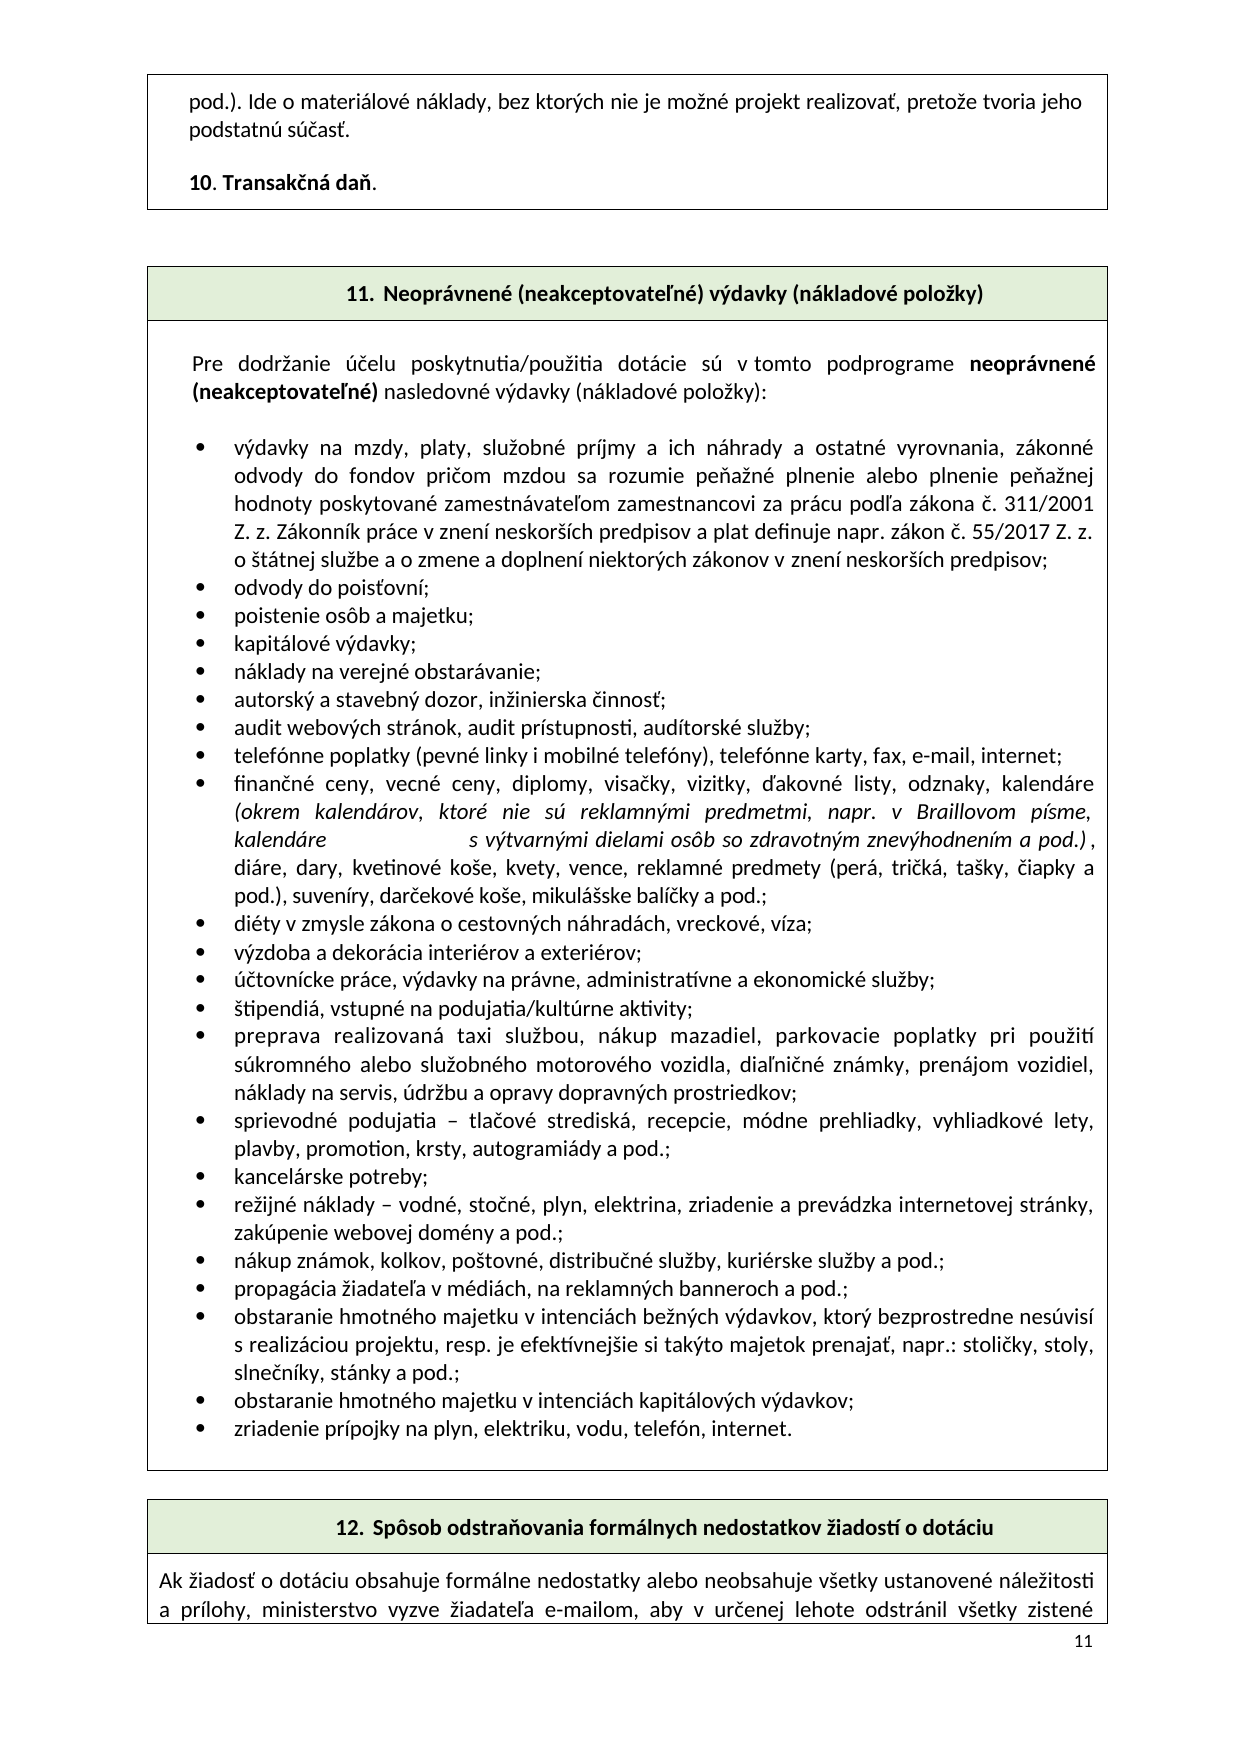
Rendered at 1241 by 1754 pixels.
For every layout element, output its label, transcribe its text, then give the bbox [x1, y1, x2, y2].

table_cell Pre dodržanie účelu poskytnutia/použitia dotácie sú v tomto podprograme neoprávnené (neakceptovateľné) nasledovné výdavky (nákladové položky): výdavky na mzdy, platy, služobné príjmy a ich náhrady a ostatné vyrovnania, zákonné odvody do fondov pričom mzdou sa rozumie peňažné plnenie alebo plnenie peňažnej hodnoty poskytované zamestnávateľom zamestnancovi za prácu podľa zákona č. 311/2001 Z. z. Zákonník práce v znení neskorších predpisov a plat definuje napr. zákon č. 55/2017 Z. z. o štátnej službe a o zmene a doplnení niektorých zákonov v znení neskorších predpisov; odvody do poisťovní; poistenie osôb a majetku; kapitálové výdavky; náklady na verejné obstarávanie; autorský a stavebný dozor, inžinierska činnosť; audit webových stránok, audit prístupnosti, audítorské služby; telefónne poplatky (pevné linky i mobilné telefóny), telefónne karty, fax, e-mail, internet; finančné ceny, vecné ceny, diplomy, visačky, vizitky, ďakovné listy, odznaky, kalendáre (okrem kalendárov, ktoré nie sú reklamnými predmetmi, napr. v Braillovom písme, kalendáre s výtvarnými dielami osôb so zdravotným znevýhodnením a pod.), diáre, dary, kvetinové koše, kvety, vence, reklamné predmety (perá, tričká, tašky, čiapky a pod.), suveníry, darčekové koše, mikulášske balíčky a pod.; diéty v zmysle zákona o cestovných náhradách, vreckové, víza; výzdoba a dekorácia interiérov a exteriérov; účtovnícke práce, výdavky na právne, administratívne a ekonomické služby; štipendiá, vstupné na podujatia/kultúrne aktivity; preprava realizovaná taxi službou, nákup mazadiel, parkovacie poplatky pri použití súkromného alebo služobného motorového vozidla, diaľničné známky, prenájom vozidiel, náklady na servis, údržbu a opravy dopravných prostriedkov; sprievodné podujatia – tlačové strediská, recepcie, módne prehliadky, vyhliadkové lety, plavby, promotion, krsty, autogramiády a pod.; kancelárske potreby; režijné náklady – vodné, stočné, plyn, elektrina, zriadenie a prevádzka internetovej stránky, zakúpenie webovej domény a pod.; nákup známok, kolkov, poštovné, distribučné služby, kuriérske služby a pod.; propagácia žiadateľa v médiách, na reklamných banneroch a pod.; obstaranie hmotného majetku v intenciách bežných výdavkov, ktorý bezprostredne nesúvisí s realizáciou projektu, resp. je efektívnejšie si takýto majetok prenajať, napr.: stoličky, stoly, slnečníky, stánky a pod.; obstaranie hmotného majetku v intenciách kapitálových výdavkov; zriadenie prípojky na plyn, elektriku, vodu, telefón, internet. [148, 321, 1107, 1470]
table_header Spôsob odstraňovania formálnych nedostatkov žiadostí o dotáciu [148, 1500, 1107, 1553]
table_cell Pri použití finančných prostriedkov musí byť zabezpečená maximálna hospodárnosť, efektívnosť, účinnosť a účelnosť ich použitia v súlade § 19 ods. 3 zákona č. 523/2004 Z. z. o rozpočtových pravidlách verejnej správy a o zmene a doplnení niektorých zákonov v znení neskorších predpisov. Ministerstvo rozhoduje o prerozdelení, resp. použití disponibilného objemu finančných prostriedkov v intenciách zákona o štátnom rozpočte na príslušný rozpočtový rok, pri súčasnom dodržaní príslušných zákonných noriem. Do rozpočtu projektu je potrebné uviesť všetky náklady na projekt (oprávnené a neoprávnené výdavky – nákladové položky) vrátane predpokladaných výnosov. Základným rámcom pre posúdenie charakteru výdavku je platná ekonomická klasifikácia rozpočtovej klasifikácie, zákon č. 595/2003 Z. z. o dani z príjmov v znení neskorších predpisov, zákon č. 523/2004 Z. z. o rozpočtových pravidlách verejnej správy a o zmene a doplnení niektorých zákonov v znení neskorších predpisov. Ak je žiadateľ platcom DPH, dotáciu možno použiť len na položky bez DPH alebo iba na úhradu základu DPH. Prostriedky z dotačného systému nemôžu byť použité tak, aby boli žiadateľovi po vyúčtovaní projektu vrátené daňovým úradom. Prijímateľ dotácie je povinný dodržať princíp hospodárnosti a efektívnosti použitia dotácie podľa zákona č. 523/2004 Z. z. o rozpočtových pravidlách verejnej správy a o zmene a doplnení niektorých zákonov. Prijímateľ, ktorý je verejným obstarávateľom, postupuje podľa zákona č. 343/2015 Z. z. o verejnom obstarávaní a o zmene a doplnení niektorých zákonov v znení neskorších predpisov. Kontrola dodržiavania tohto zákona sa vykonáva pri zúčtovaní poskytnutej dotácie. 1. Honoráre (odmeny) a osobné náklady: Honoráre – odmeny môžu byť vyplatené autorom literárnych, iných umeleckých a vedeckých diel, výkonným umelcom (hercom, tanečníkom, spevákom a pod.), výrobcom zvukových a zvukovo-obrazových záznamov a zhotoviteľom databáz, a to v zmysle zákona č. 185/2015 Z. z. autorský zákon v znení neskorších predpisov a v zmysle živnostenského zákona č. 455/1991 Zb. na faktúru/objednávku. Osobné náklady – odmeny za vykonanú prácu na základe uzatvorených dohôd o vykonaní práce alebo príkazných zmlúv, resp. zmlúv o diele. Upozorňujeme žiadateľov, že pri vyúčtovaní dotácie vyplatenej na dohodu o vykonaní práce ministerstvo nebude akceptovať odvody do poisťovní (zamestnávateľa ani zamestnanca); odvody si možno uplatniť v spolufinancovaní. Práce a služby vykonávané/realizované na objednávku/faktúru – zahŕňajú výlučne vystúpenia umelcov, sólistov, súborov a moderátorov. 2. Nájom (prenájom) priestorov na realizáciu projektu: interiér: kultúrne domy, sály, klubovne, výstavné priestory, ateliéry, knižnice a pod.; exteriér: amfiteátre, skanzeny a iné verejnosti prístupné miesta, mobilné konštrukcie na pódiá, stany a pod. 3. Nájom (prenájom) techniky na realizáciu projektu: osvetľovacia, zvuková, kamerová, premietacia, tlmočnícka, hudobná, výpočtová a pod. 4. Služby súvisiace s realizáciou projektu, t. j. práce/služby vykonávané/realizované na objednávku/faktúru (napr. obrazová a zvuková produkcia, jazyková korektúra, služby osvetľovacie, ozvučovacie, premietacie, kamerové, tlmočnícke a prekladateľské, fotoslužba, služby súvisiace s výrobou divadelnej scény, šitie kostýmov, krojov, oprava krojov, oprava hudobných nástrojov). 5. Polygrafické náklady súvisiace s výrobou periodických a neperiodických publikácií: predtlačová príprava (napr. sadzba, layonet, zalomenie, výstup na filmy, pdf súbory, CTP), tlač, väzba, ochranný obal, grafické práce a pod. 6. Propagačné materiály a publicita: napríklad výroba pozvánok, letákov, plagátov, katalógov, bulletinov, zborníkov, výroba dokumentov z podujatí, fotodokumentácia, plošná a mediálna propagácia súvisiaca s projektom. 7. Výroba zvukového a multimediálneho nosiča: napr. náklady spojené s výrobou nosiča ako mastering, lisovanie, balenie, booklet, inlay card. 8. Obstaranie hmotného majetku v intenciách bežných výdavkov: Ide o výdavky na obstaranie samostatných hnuteľných vecí alebo súborov hnuteľných vecí (definovaných zákonom č. 595/2003 Z. z. o dani z príjmov v znení neskorších predpisov), ktoré majú samostatné technicko-ekonomické určenie, a ktorých vstupná cena je najviac 1 699 eur a nižšia a prevádzkovo-technické funkcie kratšie alebo dlhšie ako jeden rok. To znamená, že ide len o také samostatné hnuteľné veci alebo súbory hnuteľných vecí, ktoré spĺňajú zároveň všetky tri uvedené kritériá. Každú položku je potrebné uviesť na samostatnom riadku a špecifikovať tiež počet kusov a cenu za 1 ks (napr. Obstaranie hmotného majetku - ďalej len „OHM“) – hrnčiarsky kruh 1 ks á 128 €, v ďalšom riadku samostatne OHM – vypaľovacia keramická pec 1 ks á 1 350 €). Tento majetok musí súvisieť s realizáciou projektu. 9. Materiálové náklady súvisiace s realizáciou projektu: Nákup materiálu potrebného na realizáciu projektu (napríklad materiál na kroje, materiál na tvorivé dielne ako kresliarske potreby, modelovacie potreby, pomôcky na šitie, materiál na tvorbu čipky, hrnčiarskych, drevených a prútených výrobkov, materiál na kováčske výrobky, materiál na kostýmy, scénu a pod.). Ide o materiálové náklady, bez ktorých nie je možné projekt realizovať, pretože tvoria jeho podstatnú súčasť. 10. Transakčná daň. [148, 75, 1107, 209]
table_header Neoprávnené (neakceptovateľné) výdavky (nákladové položky) [148, 267, 1107, 320]
table_cell Ak žiadosť o dotáciu obsahuje formálne nedostatky alebo neobsahuje všetky ustanovené náležitosti a prílohy, ministerstvo vyzve žiadateľa e-mailom, aby v určenej lehote odstránil všetky zistené [148, 1554, 1107, 1623]
